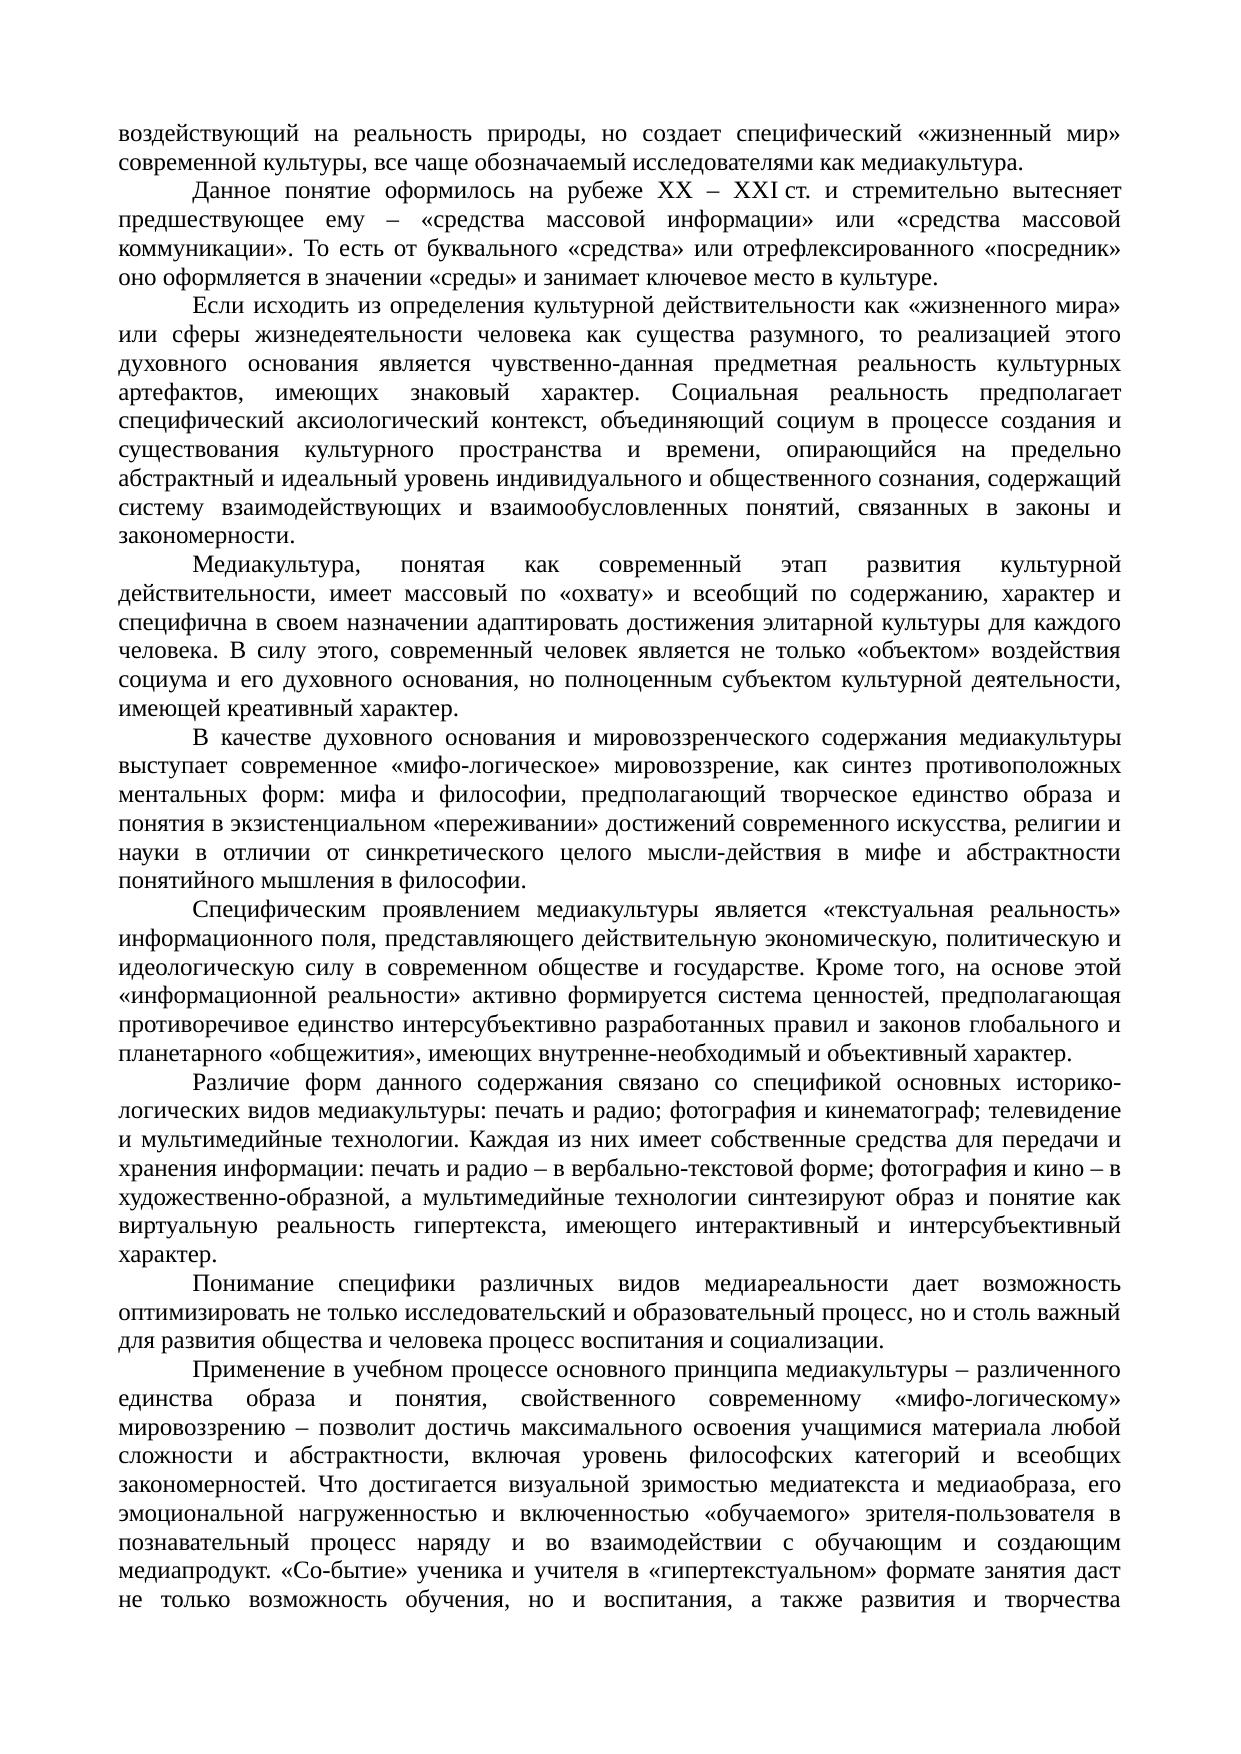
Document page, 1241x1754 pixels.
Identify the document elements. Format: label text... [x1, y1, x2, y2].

text Данное понятие оформилось на рубеже ХХ – ХХI ст. и стремительно вытесняет предшествующее ему – «средства массовой информации» или «средства массовой коммуникации». То есть от буквального «средства» или отрефлексированного «посредник» оно оформляется в значении «среды» и занимает ключевое место в культуре. [118, 176, 1122, 291]
text воздействующий на реальность природы, но создает специфический «жизненный мир» современной культуры, все чаще обозначаемый исследователями как медиакультура. [118, 118, 1122, 176]
text Специфическим проявлением медиакультуры является «текстуальная реальность» информационного поля, представляющего действительную экономическую, политическую и идеологическую силу в современном обществе и государстве. Кроме того, на основе этой «информационной реальности» активно формируется система ценностей, предполагающая противоречивое единство интерсубъективно разработанных правил и законов глобального и планетарного «общежития», имеющих внутренне-необходимый и объективный характер. [118, 894, 1122, 1067]
text Если исходить из определения культурной действительности как «жизненного мира» или сферы жизнедеятельности человека как существа разумного, то реализацией этого духовного основания является чувственно-данная предметная реальность культурных артефактов, имеющих знаковый характер. Социальная реальность предполагает специфический аксиологический контекст, объединяющий социум в процессе создания и существования культурного пространства и времени, опирающийся на предельно абстрактный и идеальный уровень индивидуального и общественного сознания, содержащий систему взаимодействующих и взаимообусловленных понятий, связанных в законы и закономерности. [118, 291, 1122, 549]
text В качестве духовного основания и мировоззренческого содержания медиакультуры выступает современное «мифо-логическое» мировоззрение, как синтез противоположных ментальных форм: мифа и философии, предполагающий творческое единство образа и понятия в экзистенциальном «переживании» достижений современного искусства, религии и науки в отличии от синкретического целого мысли-действия в мифе и абстрактности понятийного мышления в философии. [118, 722, 1122, 894]
text Применение в учебном процессе основного принципа медиакультуры – различенного единства образа и понятия, свойственного современному «мифо-логическому» мировоззрению – позволит достичь максимального освоения учащимися материала любой сложности и абстрактности, включая уровень философских категорий и всеобщих закономерностей. Что достигается визуальной зримостью медиатекста и медиаобраза, его эмоциональной нагруженностью и включенностью «обучаемого» зрителя-пользователя в познавательный процесс наряду и во взаимодействии с обучающим и создающим медиапродукт. «Со-бытие» ученика и учителя в «гипертекстуальном» формате занятия даст не только возможность обучения, но и воспитания, а также развития и творчества [118, 1354, 1122, 1613]
text Медиакультура, понятая как современный этап развития культурной действительности, имеет массовый по «охвату» и всеобщий по содержанию, характер и специфична в своем назначении адаптировать достижения элитарной культуры для каждого человека. В силу этого, современный человек является не только «объектом» воздействия социума и его духовного основания, но полноценным субъектом культурной деятельности, имеющей креативный характер. [118, 549, 1122, 722]
text Понимание специфики различных видов медиареальности дает возможность оптимизировать не только исследовательский и образовательный процесс, но и столь важный для развития общества и человека процесс воспитания и социализации. [118, 1268, 1122, 1354]
text Различие форм данного содержания связано со спецификой основных историко-логических видов медиакультуры: печать и радио; фотография и кинематограф; телевидение и мультимедийные технологии. Каждая из них имеет собственные средства для передачи и хранения информации: печать и радио – в вербально-текстовой форме; фотография и кино – в художественно-образной, а мультимедийные технологии синтезируют образ и понятие как виртуальную реальность гипертекста, имеющего интерактивный и интерсубъективный характер. [118, 1067, 1122, 1268]
